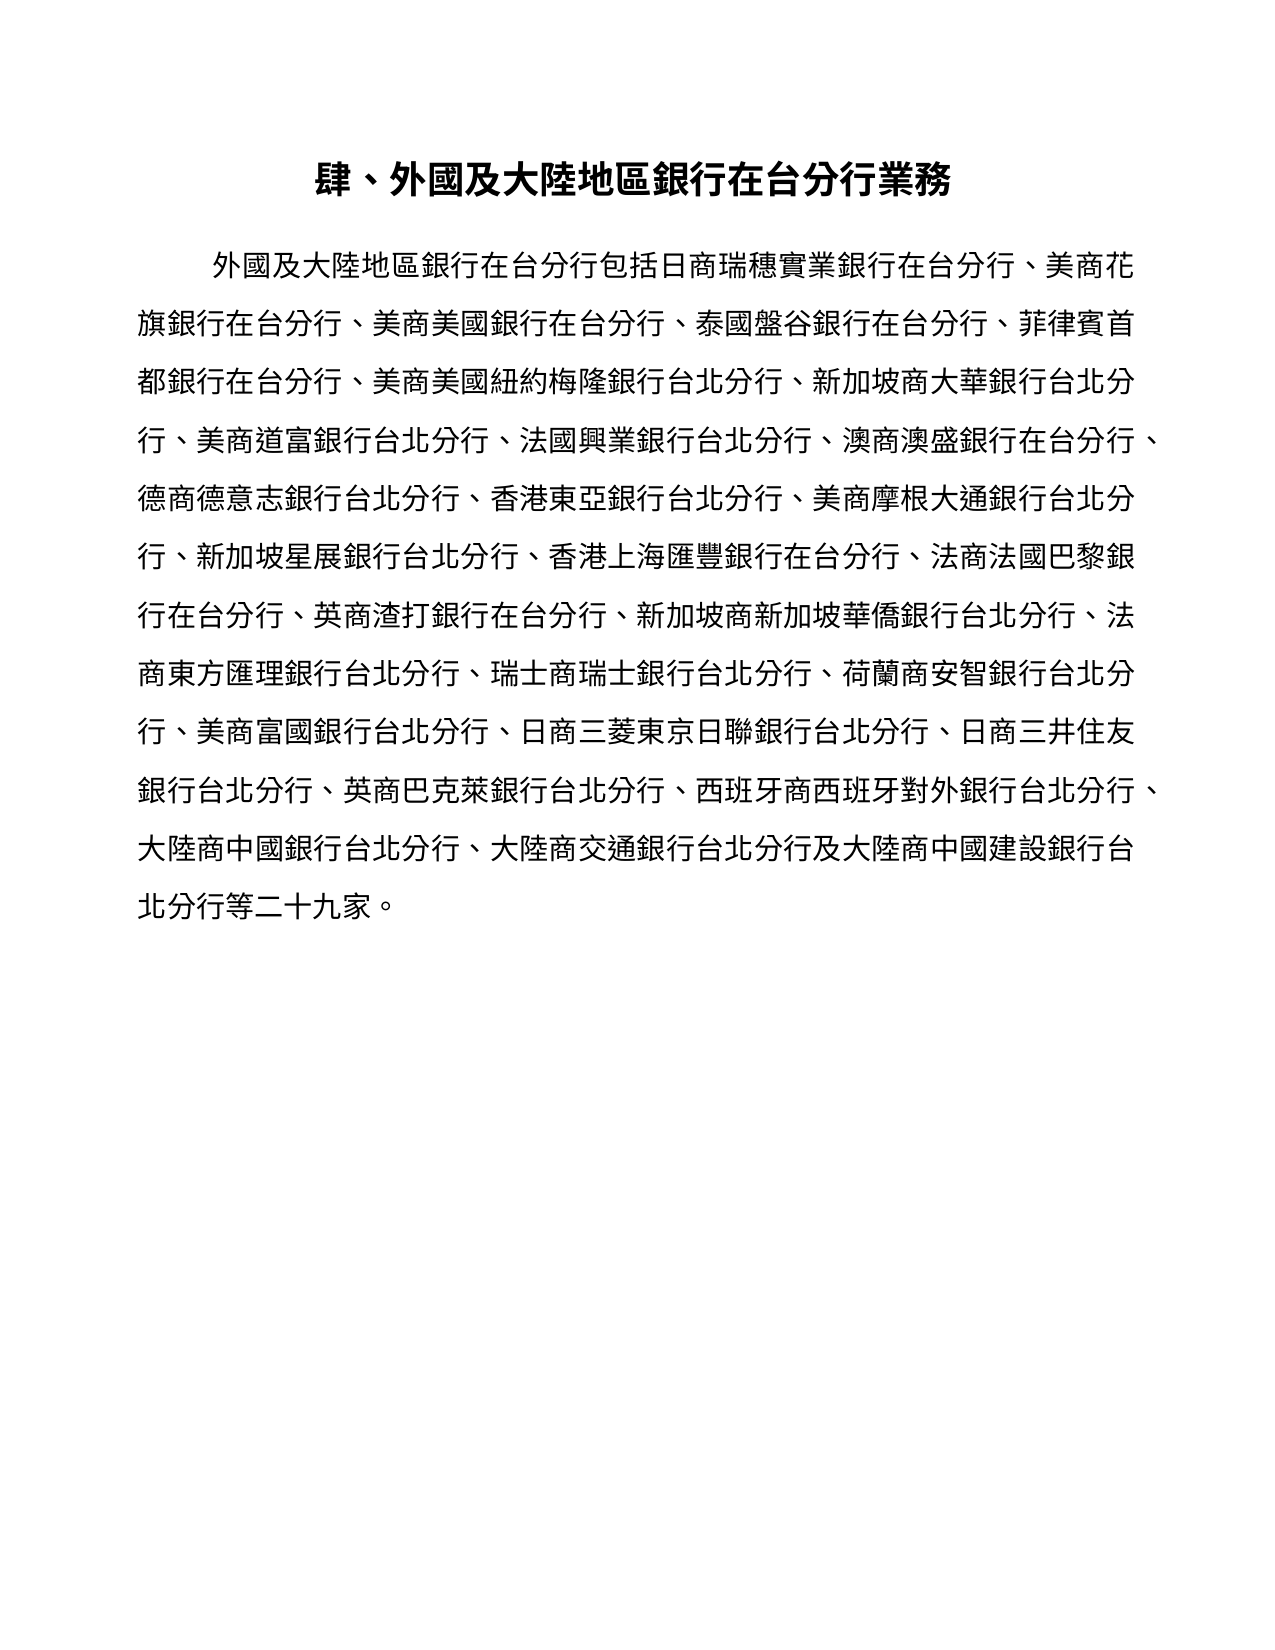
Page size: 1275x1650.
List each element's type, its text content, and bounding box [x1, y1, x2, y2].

text 肆、外國及大陸地區銀行在台分行業務 [92, 150, 1175, 204]
text 外國及大陸地區銀行在台分行包括日商瑞穗實業銀行在台分行、美商花旗銀行在台分行、美商美國銀行在台分行、泰國盤谷銀行在台分行、菲律賓首都銀行在台分行、美商美國紐約梅隆銀行台北分行、新加坡商大華銀行台北分行、美商道富銀行台北分行、法國興業銀行台北分行、澳商澳盛銀行在台分行、德商德意志銀行台北分行、香港東亞銀行台北分行、美商摩根大通銀行台北分行、新加坡星展銀行台北分行、香港上海匯豐銀行在台分行、法商法國巴黎銀行在台分行、英商渣打銀行在台分行、新加坡商新加坡華僑銀行台北分行、法商東方匯理銀行台北分行、瑞士商瑞士銀行台北分行、荷蘭商安智銀行台北分行、美商富國銀行台北分行、日商三菱東京日聯銀行台北分行、日商三井住友銀行台北分行、英商巴克萊銀行台北分行、西班牙商西班牙對外銀行台北分行、大陸商中國銀行台北分行、大陸商交通銀行台北分行及大陸商中國建設銀行台北分行等二十九家。 [138, 229, 1137, 929]
